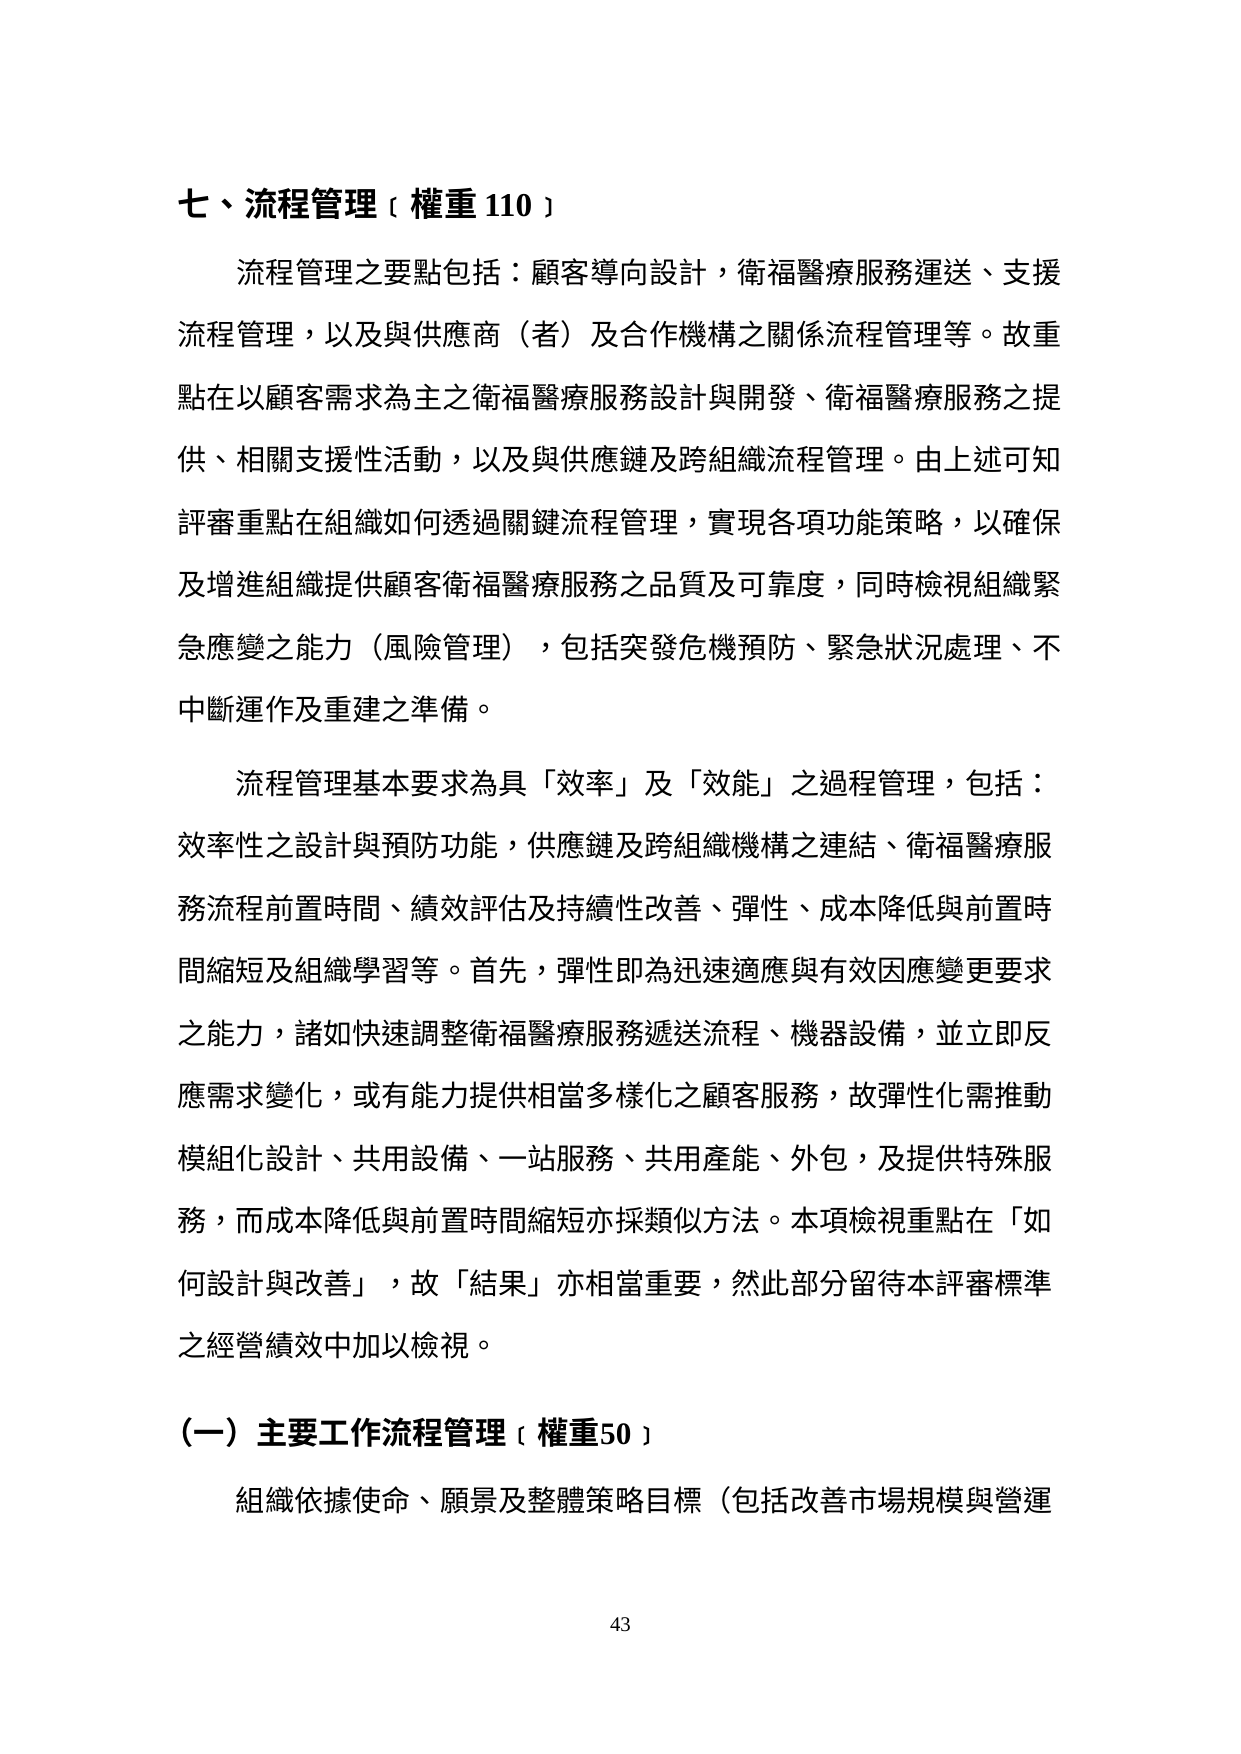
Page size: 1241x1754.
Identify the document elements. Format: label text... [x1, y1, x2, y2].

text 流程管理基本要求為具「效率」及「效能」之過程管理，包括：效率性之設計與預防功能，供應鏈及跨組織機構之連結、衛福醫療服務流程前置時間、績效評估及持續性改善、彈性、成本降低與前置時間縮短及組織學習等。首先，彈性即為迅速適應與有效因應變更要求之能力，諸如快速調整衛福醫療服務遞送流程、機器設備，並立即反應需求變化，或有能力提供相當多樣化之顧客服務，故彈性化需推動模組化設計、共用設備、一站服務、共用產能、外包，及提供特殊服務，而成本降低與前置時間縮短亦採類似方法。本項檢視重點在「如何設計與改善」，故「結果」亦相當重要，然此部分留待本評審標準之經營績效中加以檢視。 [177, 740, 1063, 1365]
text 流程管理之要點包括：顧客導向設計，衛福醫療服務運送、支援流程管理，以及與供應商（者）及合作機構之關係流程管理等。故重點在以顧客需求為主之衛福醫療服務設計與開發、衛福醫療服務之提供、相關支援性活動，以及與供應鏈及跨組織流程管理。由上述可知評審重點在組織如何透過關鍵流程管理，實現各項功能策略，以確保及增進組織提供顧客衛福醫療服務之品質及可靠度，同時檢視組織緊急應變之能力（風險管理），包括突發危機預防、緊急狀況處理、不中斷運作及重建之準備。 [177, 229, 1063, 729]
subtitle （一）主要工作流程管理﹝權重50﹞ [162, 1389, 1063, 1452]
text 組織依據使命、願景及整體策略目標（包括改善市場規模與營運 [177, 1457, 1063, 1520]
subtitle 七、流程管理﹝權重110﹞ [177, 161, 1063, 223]
